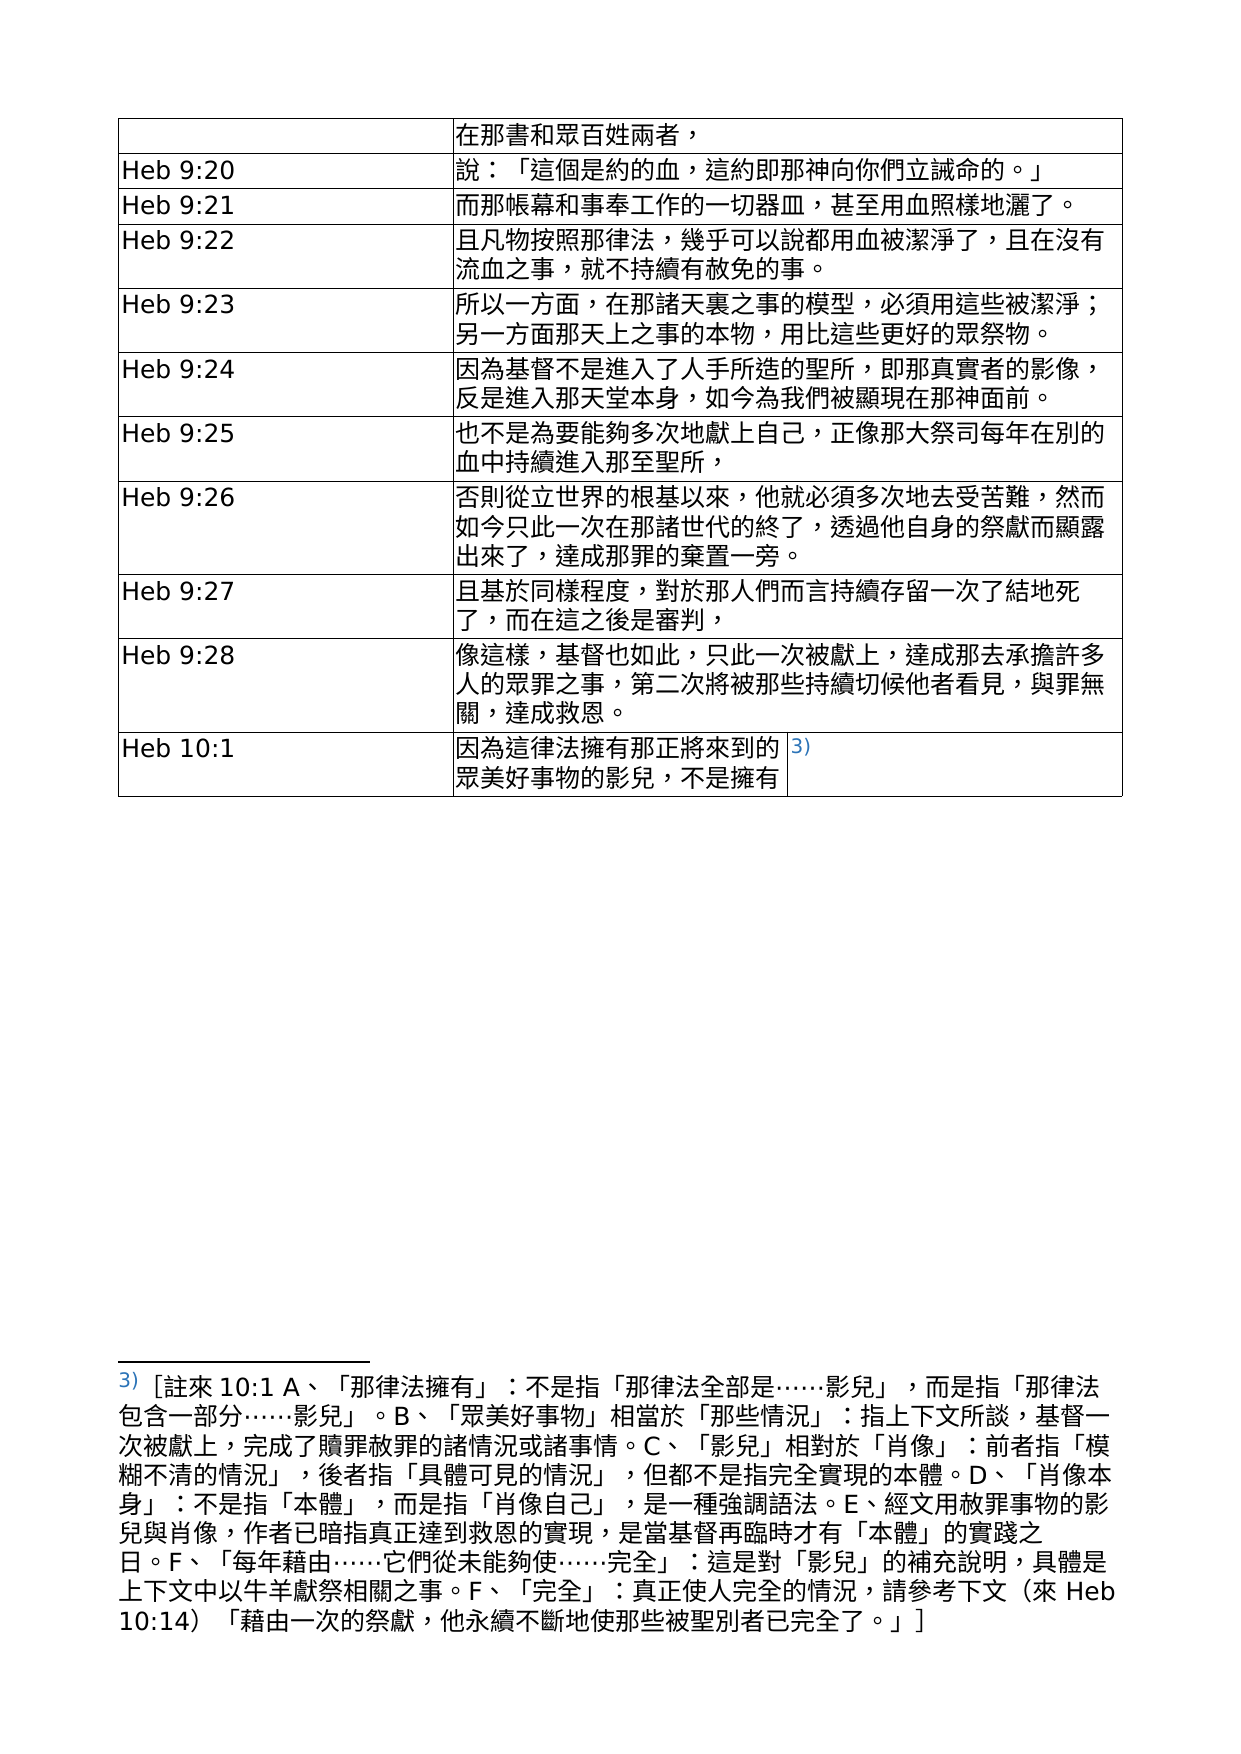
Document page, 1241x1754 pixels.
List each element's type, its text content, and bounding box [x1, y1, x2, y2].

table_cell Heb 9:24 [119, 353, 453, 416]
table_cell Heb 9:22 [119, 225, 453, 288]
table_cell Heb 9:28 [119, 639, 453, 732]
table_cell 因為這律法擁有那正將來到的眾美好事物的影兒，不是擁有 [454, 733, 787, 796]
table_cell Heb 9:21 [119, 189, 453, 223]
table_cell Heb 9:23 [119, 289, 453, 352]
table_cell 且凡物按照那律法，幾乎可以說都用血被潔淨了，且在沒有流血之事，就不持續有赦免的事。 [454, 225, 1122, 288]
table_cell Heb 9:26 [119, 482, 453, 574]
table_cell 在那書和眾百姓兩者， [454, 119, 1122, 153]
table_cell [119, 119, 453, 153]
table_cell 也不是為要能夠多次地獻上自己，正像那大祭司每年在別的血中持續進入那至聖所， [454, 417, 1122, 481]
table_cell Heb 10:1 [119, 733, 453, 796]
table_cell 所以一方面，在那諸天裏之事的模型，必須用這些被潔淨；另一方面那天上之事的本物，用比這些更好的眾祭物。 [454, 289, 1122, 352]
table_cell 而那帳幕和事奉工作的一切器皿，甚至用血照樣地灑了。 [454, 189, 1122, 223]
table_cell 否則從立世界的根基以來，他就必須多次地去受苦難，然而如今只此一次在那諸世代的終了，透過他自身的祭獻而顯露出來了，達成那罪的棄置一旁。 [454, 482, 1122, 574]
table_cell Heb 9:20 [119, 154, 453, 188]
table_cell Heb 9:27 [119, 575, 453, 638]
table_cell 說：「這個是約的血，這約即那神向你們立誡命的。」 [454, 154, 1122, 188]
table_cell Heb 9:25 [119, 417, 453, 481]
table_cell 因為基督不是進入了人手所造的聖所，即那真實者的影像，反是進入那天堂本身，如今為我們被顯現在那神面前。 [454, 353, 1122, 416]
table_cell 像這樣，基督也如此，只此一次被獻上，達成那去承擔許多人的眾罪之事，第二次將被那些持續切候他者看見，與罪無關，達成救恩。 [454, 639, 1122, 732]
table_cell 且基於同樣程度，對於那人們而言持續存留一次了結地死了，而在這之後是審判， [454, 575, 1122, 638]
table_cell [788, 733, 1122, 796]
